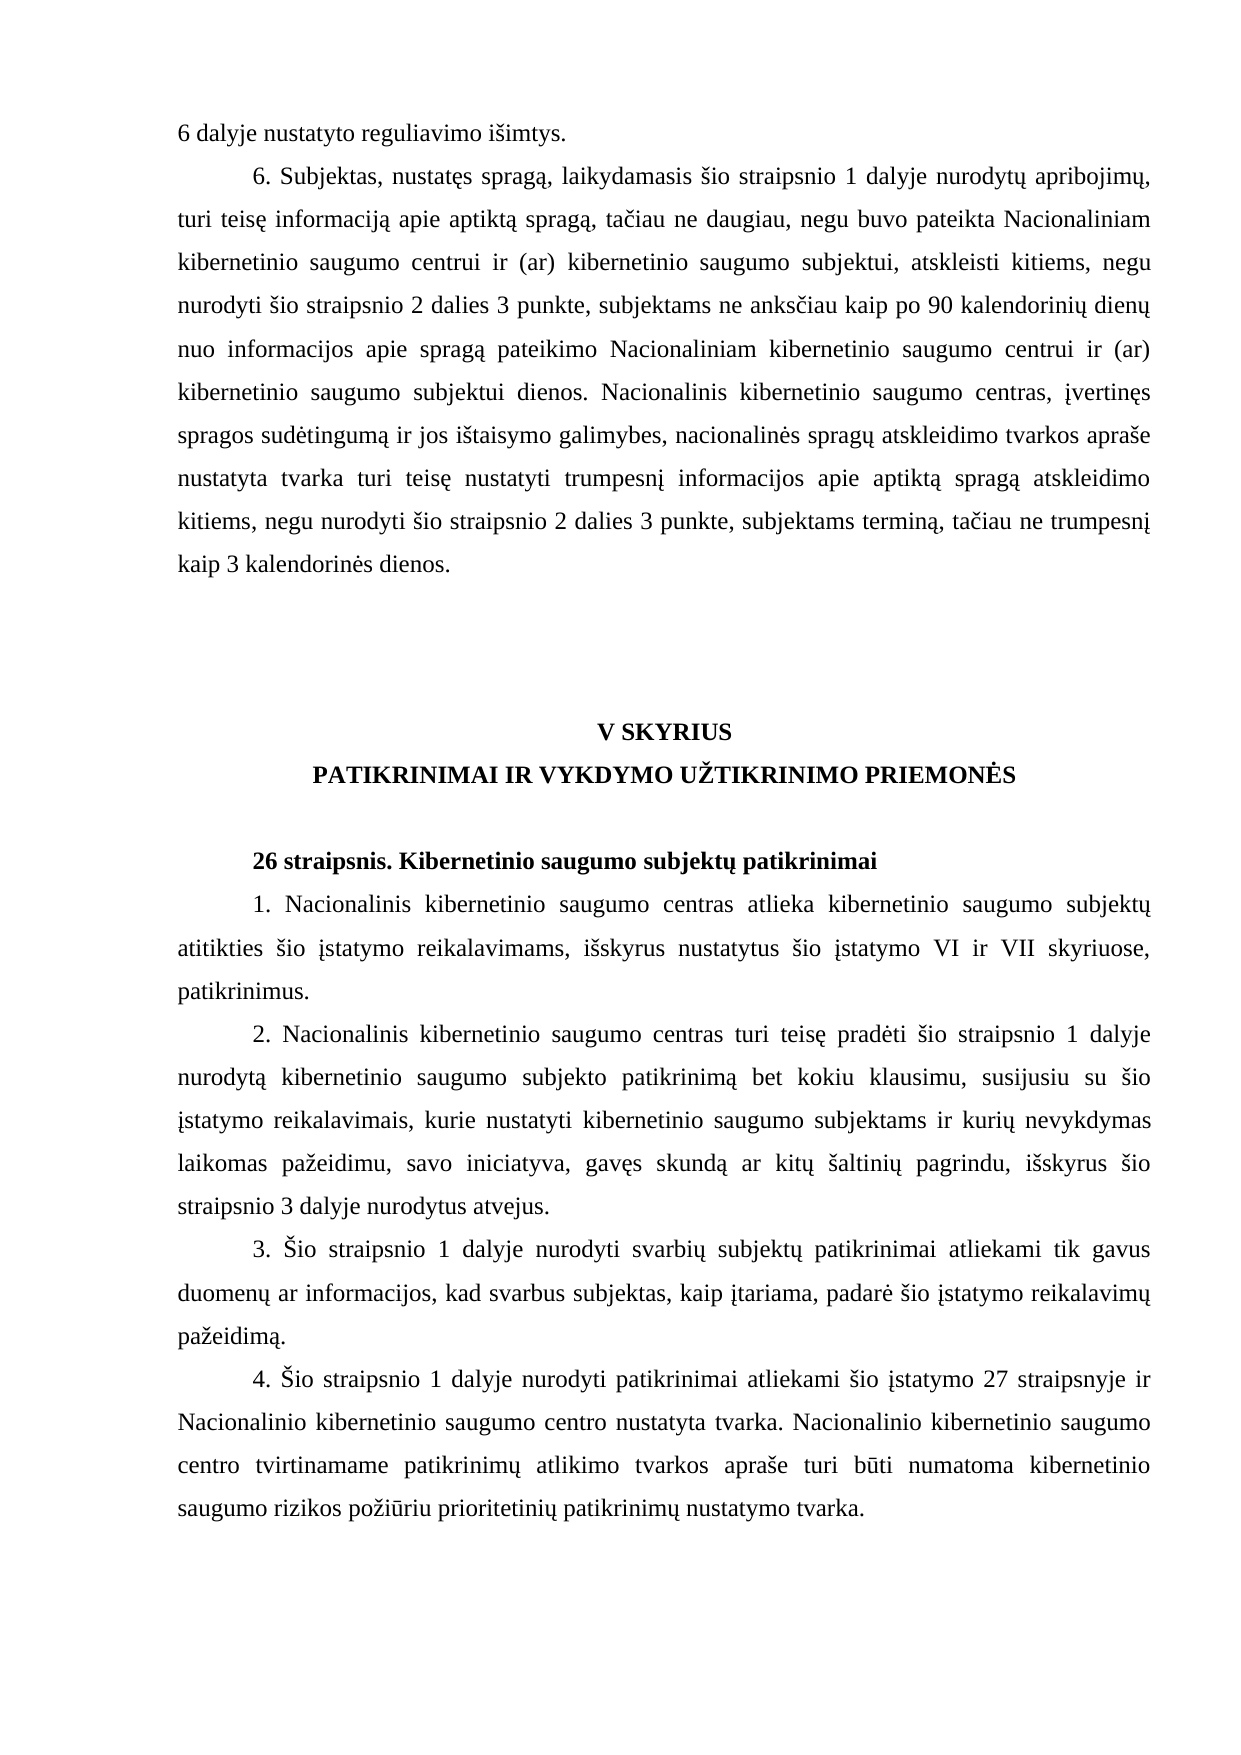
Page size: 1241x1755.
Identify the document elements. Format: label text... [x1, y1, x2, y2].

text 3. Šio straipsnio 1 dalyje nurodyti svarbių subjektų patikrinimai atliekami tik gavus duomenų ar informacijos, kad svarbus subjektas, kaip įtariama, padarė šio įstatymo reikalavimų pažeidimą. [177, 1234, 1152, 1349]
text V SKYRIUS [177, 717, 1152, 746]
text 4. Šio straipsnio 1 dalyje nurodyti patikrinimai atliekami šio įstatymo 27 straipsnyje ir Nacionalinio kibernetinio saugumo centro nustatyta tvarka. Nacionalinio kibernetinio saugumo centro tvirtinamame patikrinimų atlikimo tvarkos apraše turi būti numatoma kibernetinio saugumo rizikos požiūriu prioritetinių patikrinimų nustatymo tvarka. [177, 1364, 1152, 1522]
text PATIKRINIMAI IR VYKDYMO UŽTIKRINIMO PRIEMONĖS [177, 760, 1152, 789]
text 2. Nacionalinis kibernetinio saugumo centras turi teisę pradėti šio straipsnio 1 dalyje nurodytą kibernetinio saugumo subjekto patikrinimą bet kokiu klausimu, susijusiu su šio įstatymo reikalavimais, kurie nustatyti kibernetinio saugumo subjektams ir kurių nevykdymas laikomas pažeidimu, savo iniciatyva, gavęs skundą ar kitų šaltinių pagrindu, išskyrus šio straipsnio 3 dalyje nurodytus atvejus. [177, 1019, 1152, 1220]
text 6 dalyje nustatyto reguliavimo išimtys. [177, 118, 1152, 147]
text 26 straipsnis. Kibernetinio saugumo subjektų patikrinimai [177, 846, 1152, 875]
text 1. Nacionalinis kibernetinio saugumo centras atlieka kibernetinio saugumo subjektų atitikties šio įstatymo reikalavimams, išskyrus nustatytus šio įstatymo VI ir VII skyriuose, patikrinimus. [177, 889, 1152, 1004]
text 6. Subjektas, nustatęs spragą, laikydamasis šio straipsnio 1 dalyje nurodytų apribojimų, turi teisę informaciją apie aptiktą spragą, tačiau ne daugiau, negu buvo pateikta Nacionaliniam kibernetinio saugumo centrui ir (ar) kibernetinio saugumo subjektui, atskleisti kitiems, negu nurodyti šio straipsnio 2 dalies 3 punkte, subjektams ne anksčiau kaip po 90 kalendorinių dienų nuo informacijos apie spragą pateikimo Nacionaliniam kibernetinio saugumo centrui ir (ar) kibernetinio saugumo subjektui dienos. Nacionalinis kibernetinio saugumo centras, įvertinęs spragos sudėtingumą ir jos ištaisymo galimybes, nacionalinės spragų atskleidimo tvarkos apraše nustatyta tvarka turi teisę nustatyti trumpesnį informacijos apie aptiktą spragą atskleidimo kitiems, negu nurodyti šio straipsnio 2 dalies 3 punkte, subjektams terminą, tačiau ne trumpesnį kaip 3 kalendorinės dienos. [177, 161, 1152, 578]
